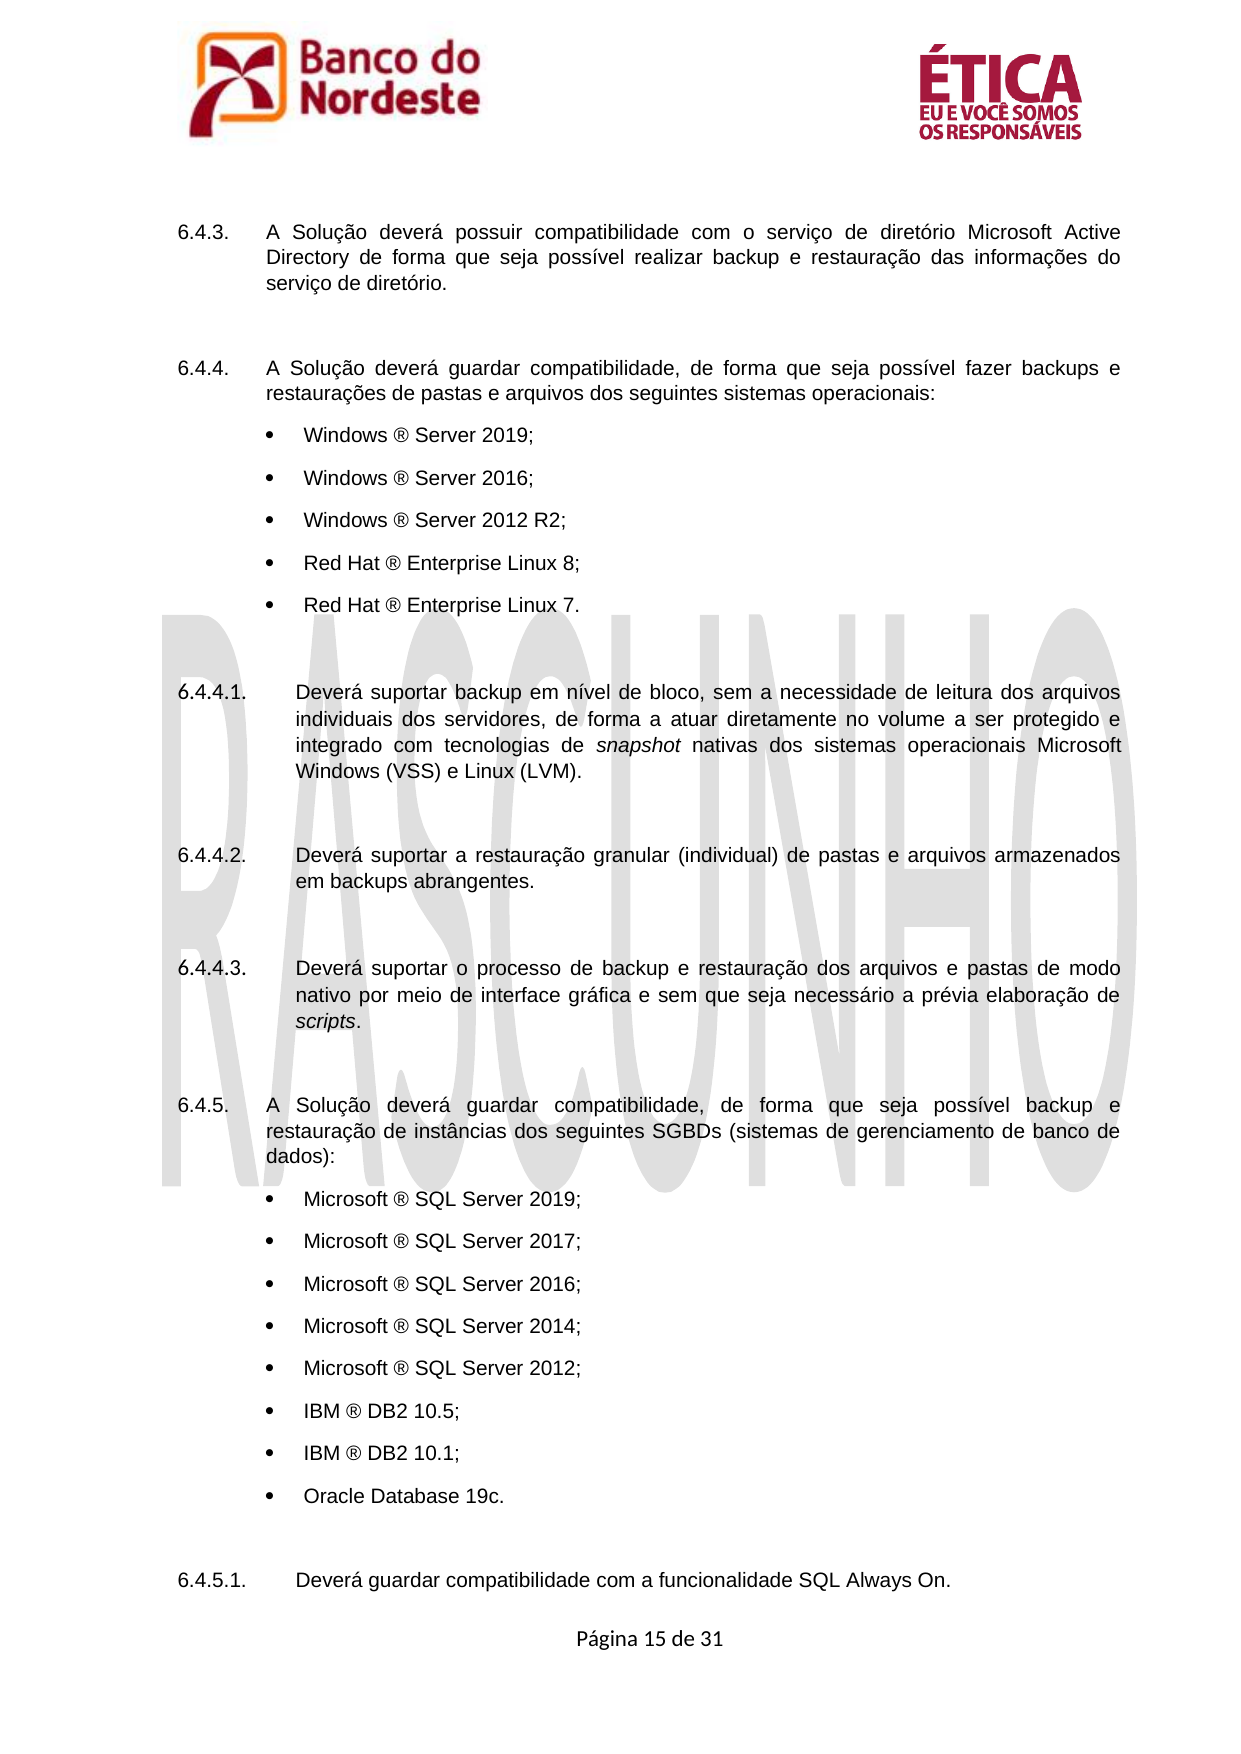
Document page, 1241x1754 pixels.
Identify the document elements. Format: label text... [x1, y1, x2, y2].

list Microsoft ® SQL Server 2016; [266, 1271, 1122, 1296]
list Deverá suportar o processo de backup e restauração dos arquivos e pastas de modo nativo por meio de interface gráfica e sem que seja necessário a prévia elaboração de scripts. [364, 953, 458, 1032]
list A Solução deverá guardar compatibilidade, de forma que seja possível backup e restauração de instâncias dos seguintes SGBDs (sistemas de gerenciamento de banco de dados): [766, 1093, 838, 1168]
list Deverá suportar backup em nível de bloco, sem a necessidade de leitura dos arquivos individuais dos servidores, de forma a atuar diretamente no volume a ser protegido e integrado com tecnologias de snapshot nativas dos sistemas operacionais Microsoft Windows (VSS) e Linux (LVM). [631, 677, 699, 782]
list Deverá suportar a restauração granular (individual) de pastas e arquivos armazenados em backups abrangentes. [510, 843, 611, 893]
list Microsoft ® SQL Server 2017; [266, 1229, 1122, 1253]
list Deverá suportar backup em nível de bloco, sem a necessidade de leitura dos arquivos individuais dos servidores, de forma a atuar diretamente no volume a ser protegido e integrado com tecnologias de snapshot nativas dos sistemas operacionais Microsoft Windows (VSS) e Linux (LVM). [774, 677, 838, 782]
list Deverá suportar o processo de backup e restauração dos arquivos e pastas de modo nativo por meio de interface gráfica e sem que seja necessário a prévia elaboração de scripts. [1032, 953, 1116, 1032]
list IBM ® DB2 10.1; [266, 1441, 1122, 1465]
list Microsoft ® SQL Server 2019; [266, 1187, 1122, 1211]
list A Solução deverá guardar compatibilidade, de forma que seja possível backup e restauração de instâncias dos seguintes SGBDs (sistemas de gerenciamento de banco de dados): [576, 1093, 638, 1168]
list A Solução deverá guardar compatibilidade, de forma que seja possível backup e restauração de instâncias dos seguintes SGBDs (sistemas de gerenciamento de banco de dados): [181, 1093, 234, 1168]
list Red Hat ® Enterprise Linux 8; [266, 550, 1122, 574]
list Deverá suportar a restauração granular (individual) de pastas e arquivos armazenados em backups abrangentes. [1031, 843, 1117, 893]
list Windows ® Server 2019; [266, 423, 1122, 447]
list Deverá suportar backup em nível de bloco, sem a necessidade de leitura dos arquivos individuais dos servidores, de forma a atuar diretamente no volume a ser protegido e integrado com tecnologias de snapshot nativas dos sistemas operacionais Microsoft Windows (VSS) e Linux (LVM). [415, 677, 509, 782]
list Red Hat ® Enterprise Linux 7. [266, 593, 1122, 617]
list IBM ® DB2 10.5; [266, 1399, 1122, 1423]
list Deverá suportar backup em nível de bloco, sem a necessidade de leitura dos arquivos individuais dos servidores, de forma a atuar diretamente no volume a ser protegido e integrado com tecnologias de snapshot nativas dos sistemas operacionais Microsoft Windows (VSS) e Linux (LVM). [241, 677, 308, 782]
list Deverá suportar backup em nível de bloco, sem a necessidade de leitura dos arquivos individuais dos servidores, de forma a atuar diretamente no volume a ser protegido e integrado com tecnologias de snapshot nativas dos sistemas operacionais Microsoft Windows (VSS) e Linux (LVM). [340, 677, 403, 782]
list Deverá suportar backup em nível de bloco, sem a necessidade de leitura dos arquivos individuais dos servidores, de forma a atuar diretamente no volume a ser protegido e integrado com tecnologias de snapshot nativas dos sistemas operacionais Microsoft Windows (VSS) e Linux (LVM). [515, 677, 611, 782]
list Deverá suportar a restauração granular (individual) de pastas e arquivos armazenados em backups abrangentes. [433, 843, 491, 893]
list Deverá suportar backup em nível de bloco, sem a necessidade de leitura dos arquivos individuais dos servidores, de forma a atuar diretamente no volume a ser protegido e integrado com tecnologias de snapshot nativas dos sistemas operacionais Microsoft Windows (VSS) e Linux (LVM). [1036, 677, 1112, 782]
list Windows ® Server 2012 R2; [266, 508, 1122, 532]
list A Solução deverá possuir compatibilidade com o serviço de diretório Microsoft Active Directory de forma que seja possível realizar backup e restauração das informações do serviço de diretório. [177, 219, 1122, 295]
list Deverá guardar compatibilidade com a funcionalidade SQL Always On. [177, 1568, 1122, 1592]
list A Solução deverá guardar compatibilidade, de forma que seja possível backup e restauração de instâncias dos seguintes SGBDs (sistemas de gerenciamento de banco de dados): [989, 1093, 1046, 1168]
list A Solução deverá guardar compatibilidade, de forma que seja possível backup e restauração de instâncias dos seguintes SGBDs (sistemas de gerenciamento de banco de dados): [285, 1093, 363, 1168]
list A Solução deverá guardar compatibilidade, de forma que seja possível fazer backups e restaurações de pastas e arquivos dos seguintes sistemas operacionais: [177, 355, 1122, 405]
list Deverá suportar o processo de backup e restauração dos arquivos e pastas de modo nativo por meio de interface gráfica e sem que seja necessário a prévia elaboração de scripts. [766, 953, 814, 1032]
list Microsoft ® SQL Server 2014; [266, 1314, 1122, 1338]
list Deverá suportar a restauração granular (individual) de pastas e arquivos armazenados em backups abrangentes. [236, 843, 293, 893]
list A Solução deverá guardar compatibilidade, de forma que seja possível backup e restauração de instâncias dos seguintes SGBDs (sistemas de gerenciamento de banco de dados): [457, 1093, 522, 1168]
list Windows ® Server 2016; [266, 466, 1122, 490]
list Deverá suportar a restauração granular (individual) de pastas e arquivos armazenados em backups abrangentes. [631, 843, 699, 893]
list Oracle Database 19c. [266, 1483, 1122, 1507]
list A Solução deverá guardar compatibilidade, de forma que seja possível backup e restauração de instâncias dos seguintes SGBDs (sistemas de gerenciamento de banco de dados): [905, 1093, 969, 1168]
list A Solução deverá guardar compatibilidade, de forma que seja possível backup e restauração de instâncias dos seguintes SGBDs (sistemas de gerenciamento de banco de dados): [692, 1093, 748, 1168]
list Deverá suportar o processo de backup e restauração dos arquivos e pastas de modo nativo por meio de interface gráfica e sem que seja necessário a prévia elaboração de scripts. [905, 953, 969, 1032]
list Deverá suportar backup em nível de bloco, sem a necessidade de leitura dos arquivos individuais dos servidores, de forma a atuar diretamente no volume a ser protegido e integrado com tecnologias de snapshot nativas dos sistemas operacionais Microsoft Windows (VSS) e Linux (LVM). [905, 677, 969, 782]
list Deverá suportar a restauração granular (individual) de pastas e arquivos armazenados em backups abrangentes. [355, 843, 412, 893]
list Deverá suportar o processo de backup e restauração dos arquivos e pastas de modo nativo por meio de interface gráfica e sem que seja necessário a prévia elaboração de scripts. [511, 953, 613, 1032]
list Microsoft ® SQL Server 2012; [266, 1356, 1122, 1380]
list Deverá suportar o processo de backup e restauração dos arquivos e pastas de modo nativo por meio de interface gráfica e sem que seja necessário a prévia elaboração de scripts. [631, 953, 699, 1032]
list Deverá suportar o processo de backup e restauração dos arquivos e pastas de modo nativo por meio de interface gráfica e sem que seja necessário a prévia elaboração de scripts. [222, 953, 283, 1032]
